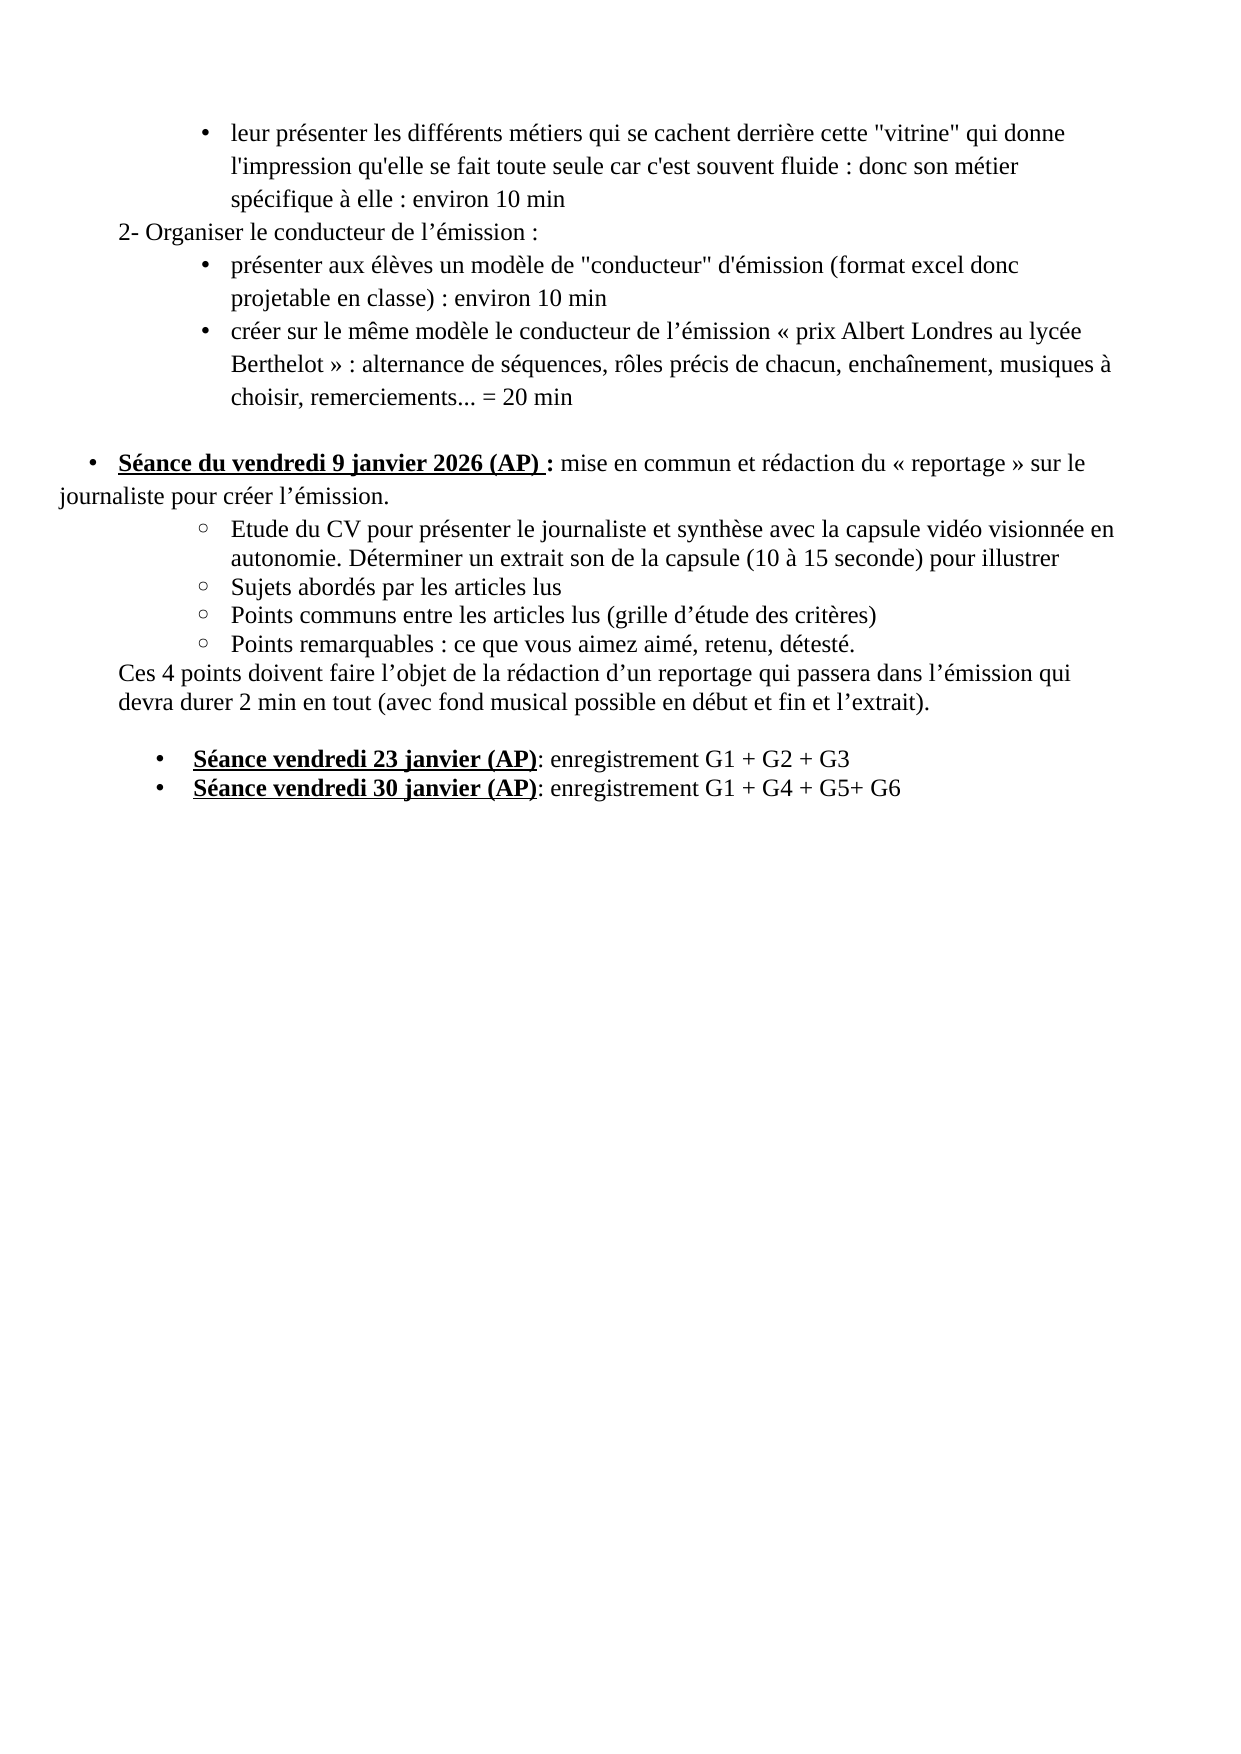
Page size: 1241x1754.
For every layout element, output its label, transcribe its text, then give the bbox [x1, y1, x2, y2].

text 2- Organiser le conducteur de l’émission : [118, 217, 1122, 246]
list leur présenter les différents métiers qui se cachent derrière cette "vitrine" qui donne l'impression qu'elle se fait toute seule car c'est souvent fluide : donc son métier spécifique à elle : environ 10 min [201, 118, 1122, 213]
list Etude du CV pour présenter le journaliste et synthèse avec la capsule vidéo visionnée en autonomie. Déterminer un extrait son de la capsule (10 à 15 seconde) pour illustrer [193, 514, 1122, 572]
list présenter aux élèves un modèle de "conducteur" d'émission (format excel donc projetable en classe) : environ 10 min [201, 250, 1122, 312]
text Ces 4 points doivent faire l’objet de la rédaction d’un reportage qui passera dans l’émission qui devra durer 2 min en tout (avec fond musical possible en début et fin et l’extrait). [118, 658, 1122, 716]
list Séance du vendredi 9 janvier 2026 (AP) : mise en commun et rédaction du « reportage » sur le journaliste pour créer l’émission. [59, 448, 1122, 510]
list Points remarquables : ce que vous aimez aimé, retenu, détesté. [193, 629, 1122, 658]
list Séance vendredi 30 janvier (AP): enregistrement G1 + G4 + G5+ G6 [156, 773, 1122, 802]
list créer sur le même modèle le conducteur de l’émission « prix Albert Londres au lycée Berthelot » : alternance de séquences, rôles précis de chacun, enchaînement, musiques à choisir, remerciements... = 20 min [201, 316, 1122, 411]
list Sujets abordés par les articles lus [193, 572, 1122, 601]
list Séance vendredi 23 janvier (AP): enregistrement G1 + G2 + G3 [156, 744, 1122, 773]
list Points communs entre les articles lus (grille d’étude des critères) [193, 601, 1122, 629]
